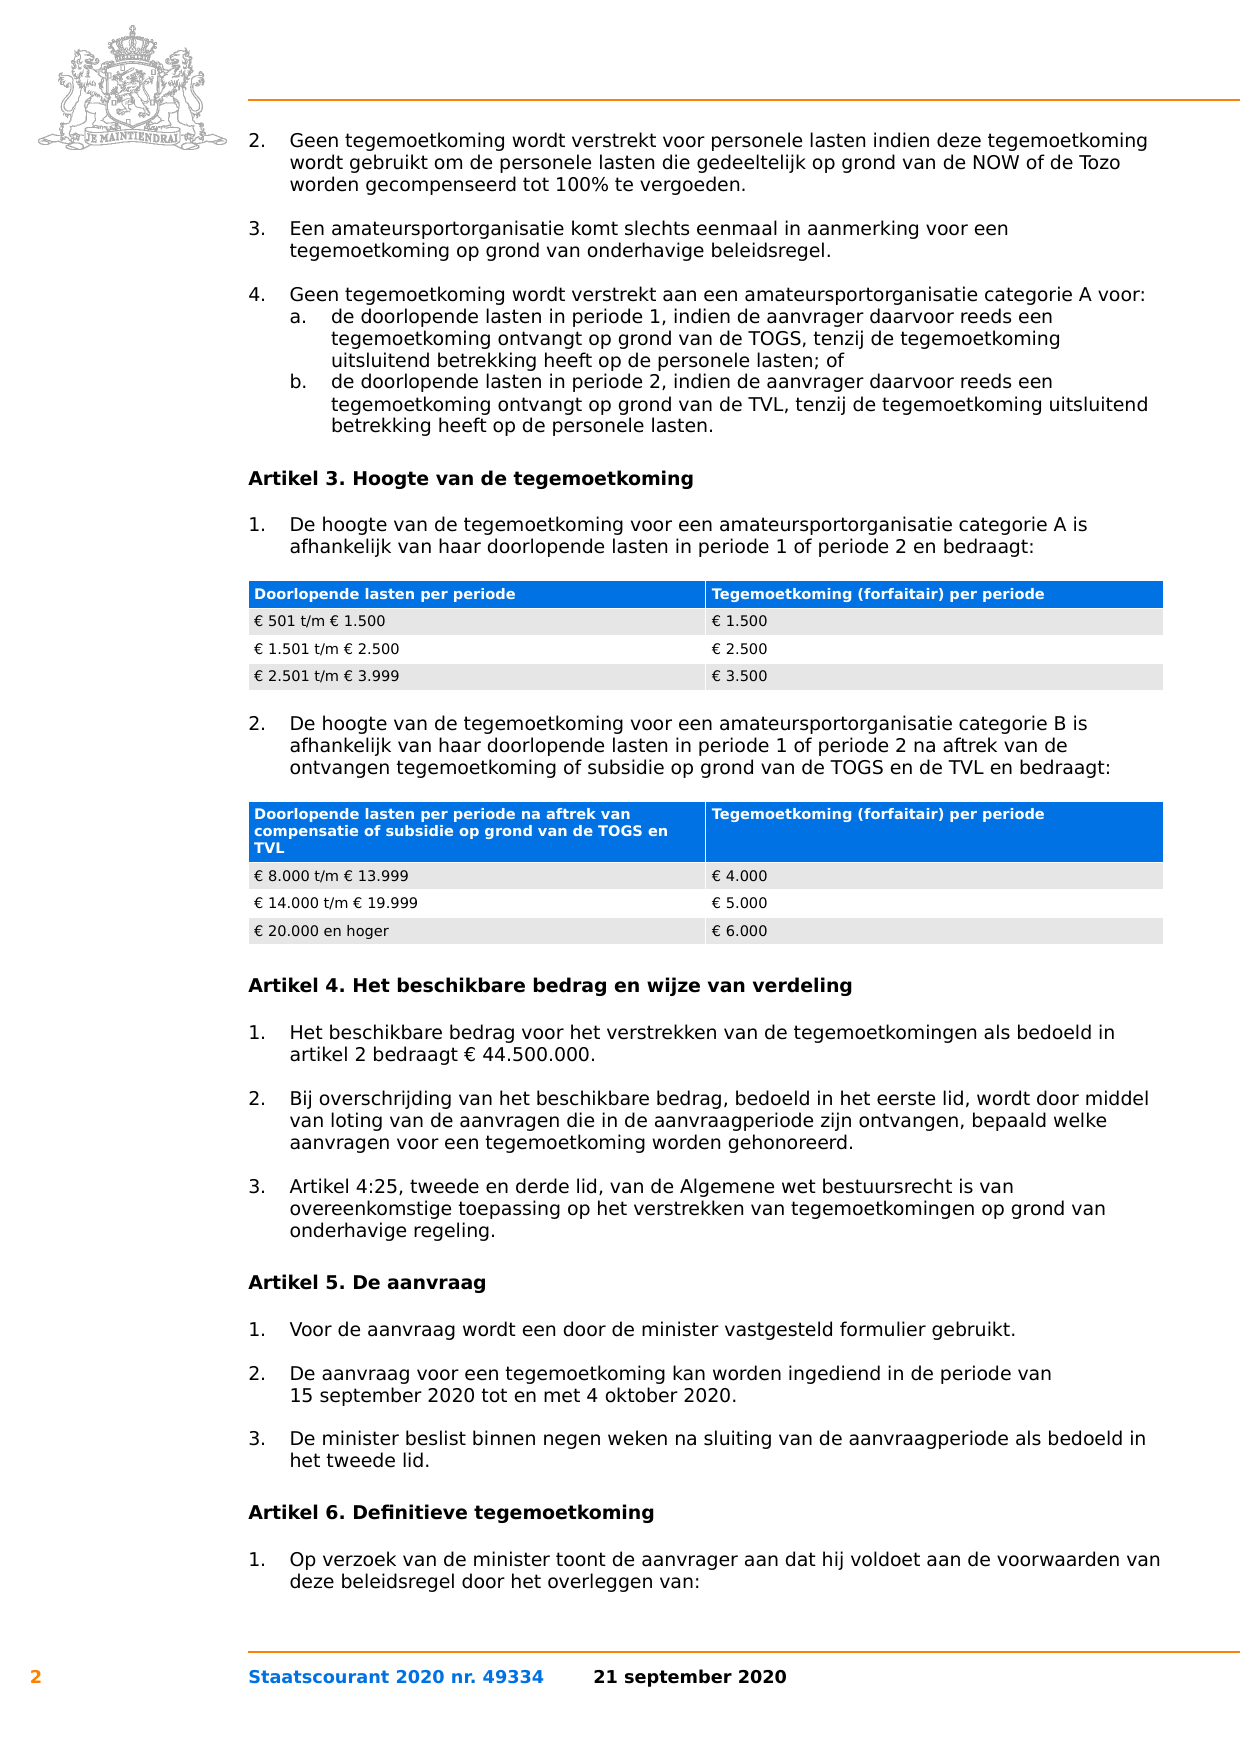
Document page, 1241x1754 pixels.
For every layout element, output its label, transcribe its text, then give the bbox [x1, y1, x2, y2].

table_cell € 14.000 t/m € 19.999 [249, 890, 705, 917]
picture [38, 25, 227, 150]
subtitle Artikel 5. De aanvraag [248, 1272, 1163, 1294]
table_header Doorlopende lasten per periode na aftrek van compensatie of subsidie op grond van de TOGS en TVL [249, 802, 705, 862]
text 1. Het beschikbare bedrag voor het verstrekken van de tegemoetkomingen als bedoeld in artikel 2 bedraagt € 44.500.000. [248, 1022, 1163, 1066]
text a. de doorlopende lasten in periode 1, indien de aanvrager daarvoor reeds een tegemoetkoming ontvangt op grond van de TOGS, tenzij de tegemoetkoming uitsluitend betrekking heeft op de personele lasten; of [289, 306, 1163, 371]
table_cell € 1.501 t/m € 2.500 [249, 636, 705, 662]
text 2. De aanvraag voor een tegemoetkoming kan worden ingediend in de periode van 15 september 2020 tot en met 4 oktober 2020. [248, 1362, 1163, 1406]
subtitle Artikel 3. Hoogte van de tegemoetkoming [248, 467, 1163, 489]
table_header Tegemoetkoming (forfaitair) per periode [706, 581, 1163, 608]
table_cell € 501 t/m € 1.500 [249, 609, 705, 635]
table_cell € 6.000 [706, 918, 1163, 944]
text 3. Een amateursportorganisatie komt slechts eenmaal in aanmerking voor een tegemoetkoming op grond van onderhavige beleidsregel. [248, 218, 1163, 262]
table_header Doorlopende lasten per periode [249, 581, 705, 608]
text 3. De minister beslist binnen negen weken na sluiting van de aanvraagperiode als bedoeld in het tweede lid. [248, 1428, 1163, 1472]
text 1. Op verzoek van de minister toont de aanvrager aan dat hij voldoet aan de voorwaarden van deze beleidsregel door het overleggen van: [248, 1549, 1163, 1593]
text 2. Bij overschrijding van het beschikbare bedrag, bedoeld in het eerste lid, wordt door middel van loting van de aanvragen die in de aanvraagperiode zijn ontvangen, bepaald welke aanvragen voor een tegemoetkoming worden gehonoreerd. [248, 1088, 1163, 1154]
text 4. Geen tegemoetkoming wordt verstrekt aan een amateursportorganisatie categorie A voor: [248, 283, 1163, 306]
table_cell € 4.000 [706, 863, 1163, 889]
text 1. Voor de aanvraag wordt een door de minister vastgesteld formulier gebruikt. [248, 1319, 1163, 1341]
table_cell € 3.500 [706, 664, 1163, 690]
table_header Tegemoetkoming (forfaitair) per periode [706, 802, 1163, 862]
text 2. Geen tegemoetkoming wordt verstrekt voor personele lasten indien deze tegemoetkoming wordt gebruikt om de personele lasten die gedeeltelijk op grond van de NOW of de Tozo worden gecompenseerd tot 100% te vergoeden. [248, 130, 1163, 196]
table_cell € 2.501 t/m € 3.999 [249, 664, 705, 690]
text 1. De hoogte van de tegemoetkoming voor een amateursportorganisatie categorie A is afhankelijk van haar doorlopende lasten in periode 1 of periode 2 en bedraagt: [248, 514, 1163, 558]
subtitle Artikel 6. Definitieve tegemoetkoming [248, 1502, 1163, 1524]
table_cell € 20.000 en hoger [249, 918, 705, 944]
table_cell € 2.500 [706, 636, 1163, 662]
table_cell € 8.000 t/m € 13.999 [249, 863, 705, 889]
table_cell € 1.500 [706, 609, 1163, 635]
text b. de doorlopende lasten in periode 2, indien de aanvrager daarvoor reeds een tegemoetkoming ontvangt op grond van de TVL, tenzij de tegemoetkoming uitsluitend betrekking heeft op de personele lasten. [289, 371, 1163, 437]
table_cell € 5.000 [706, 890, 1163, 917]
text 3. Artikel 4:25, tweede en derde lid, van de Algemene wet bestuursrecht is van overeenkomstige toepassing op het verstrekken van tegemoetkomingen op grond van onderhavige regeling. [248, 1176, 1163, 1242]
subtitle Artikel 4. Het beschikbare bedrag en wijze van verdeling [248, 975, 1163, 997]
text 2. De hoogte van de tegemoetkoming voor een amateursportorganisatie categorie B is afhankelijk van haar doorlopende lasten in periode 1 of periode 2 na aftrek van de ontvangen tegemoetkoming of subsidie op grond van de TOGS en de TVL en bedraagt: [248, 713, 1163, 779]
